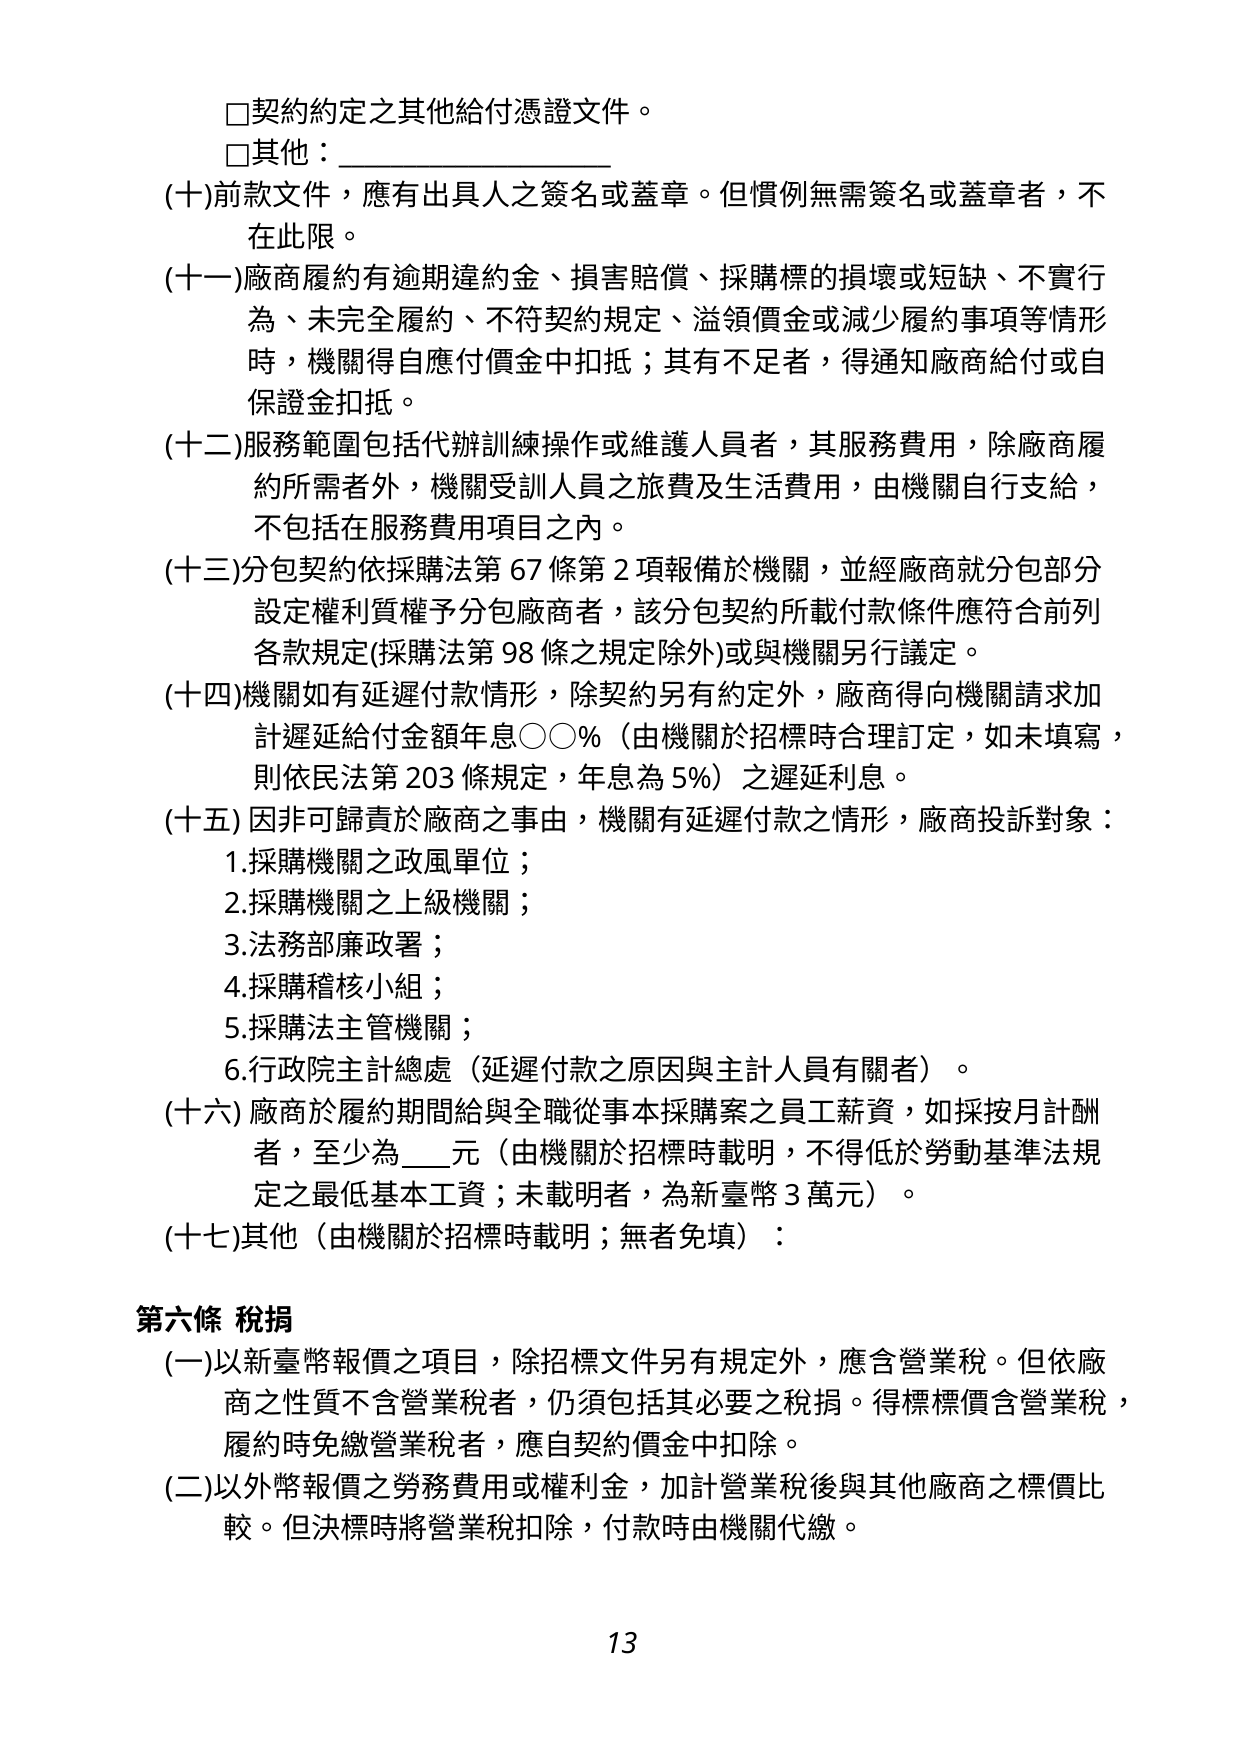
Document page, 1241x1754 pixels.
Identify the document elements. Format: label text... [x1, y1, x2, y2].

text □其他：_____________________ [223, 130, 1103, 172]
text (十一)廠商履約有逾期違約金、損害賠償、採購標的損壞或短缺、不實行為、未完全履約、不符契約規定、溢領價金或減少履約事項等情形時，機關得自應付價金中扣抵；其有不足者，得通知廠商給付或自保證金扣抵。 [164, 255, 1109, 422]
text 1.採購機關之政風單位； [223, 839, 1109, 880]
text (十六) 廠商於履約期間給與全職從事本採購案之員工薪資，如採按月計酬者，至少為 元（由機關於招標時載明，不得低於勞動基準法規定之最低基本工資；未載明者，為新臺幣3萬元）。 [164, 1089, 1103, 1214]
text 3.法務部廉政署； [223, 922, 1109, 964]
text (二)以外幣報價之勞務費用或權利金，加計營業稅後與其他廠商之標價比較。但決標時將營業稅扣除，付款時由機關代繳。 [164, 1464, 1109, 1547]
text 2.採購機關之上級機關； [223, 880, 1109, 922]
text (十三)分包契約依採購法第67條第2項報備於機關，並經廠商就分包部分設定權利質權予分包廠商者，該分包契約所載付款條件應符合前列各款規定(採購法第98條之規定除外)或與機關另行議定。 [164, 547, 1103, 672]
text (十七)其他（由機關於招標時載明；無者免填）： [164, 1214, 1103, 1255]
text □契約約定之其他給付憑證文件。 [223, 89, 1103, 130]
text (十)前款文件，應有出具人之簽名或蓋章。但慣例無需簽名或蓋章者，不在此限。 [164, 172, 1109, 255]
text 6.行政院主計總處（延遲付款之原因與主計人員有關者）。 [223, 1047, 1109, 1089]
text 5.採購法主管機關； [223, 1005, 1109, 1047]
text (十五) 因非可歸責於廠商之事由，機關有延遲付款之情形，廠商投訴對象： [164, 797, 1103, 839]
text 4.採購稽核小組； [223, 964, 1109, 1005]
text (十二)服務範圍包括代辦訓練操作或維護人員者，其服務費用，除廠商履約所需者外，機關受訓人員之旅費及生活費用，由機關自行支給，不包括在服務費用項目之內。 [164, 422, 1109, 547]
text (一)以新臺幣報價之項目，除招標文件另有規定外，應含營業稅。但依廠商之性質不含營業稅者，仍須包括其必要之稅捐。得標標價含營業稅，履約時免繳營業稅者，應自契約價金中扣除。 [164, 1339, 1109, 1464]
text (十四)機關如有延遲付款情形，除契約另有約定外，廠商得向機關請求加計遲延給付金額年息○○%（由機關於招標時合理訂定，如未填寫，則依民法第203條規定，年息為5%）之遲延利息。 [164, 672, 1103, 797]
text 第六條 稅捐 [135, 1297, 1109, 1339]
